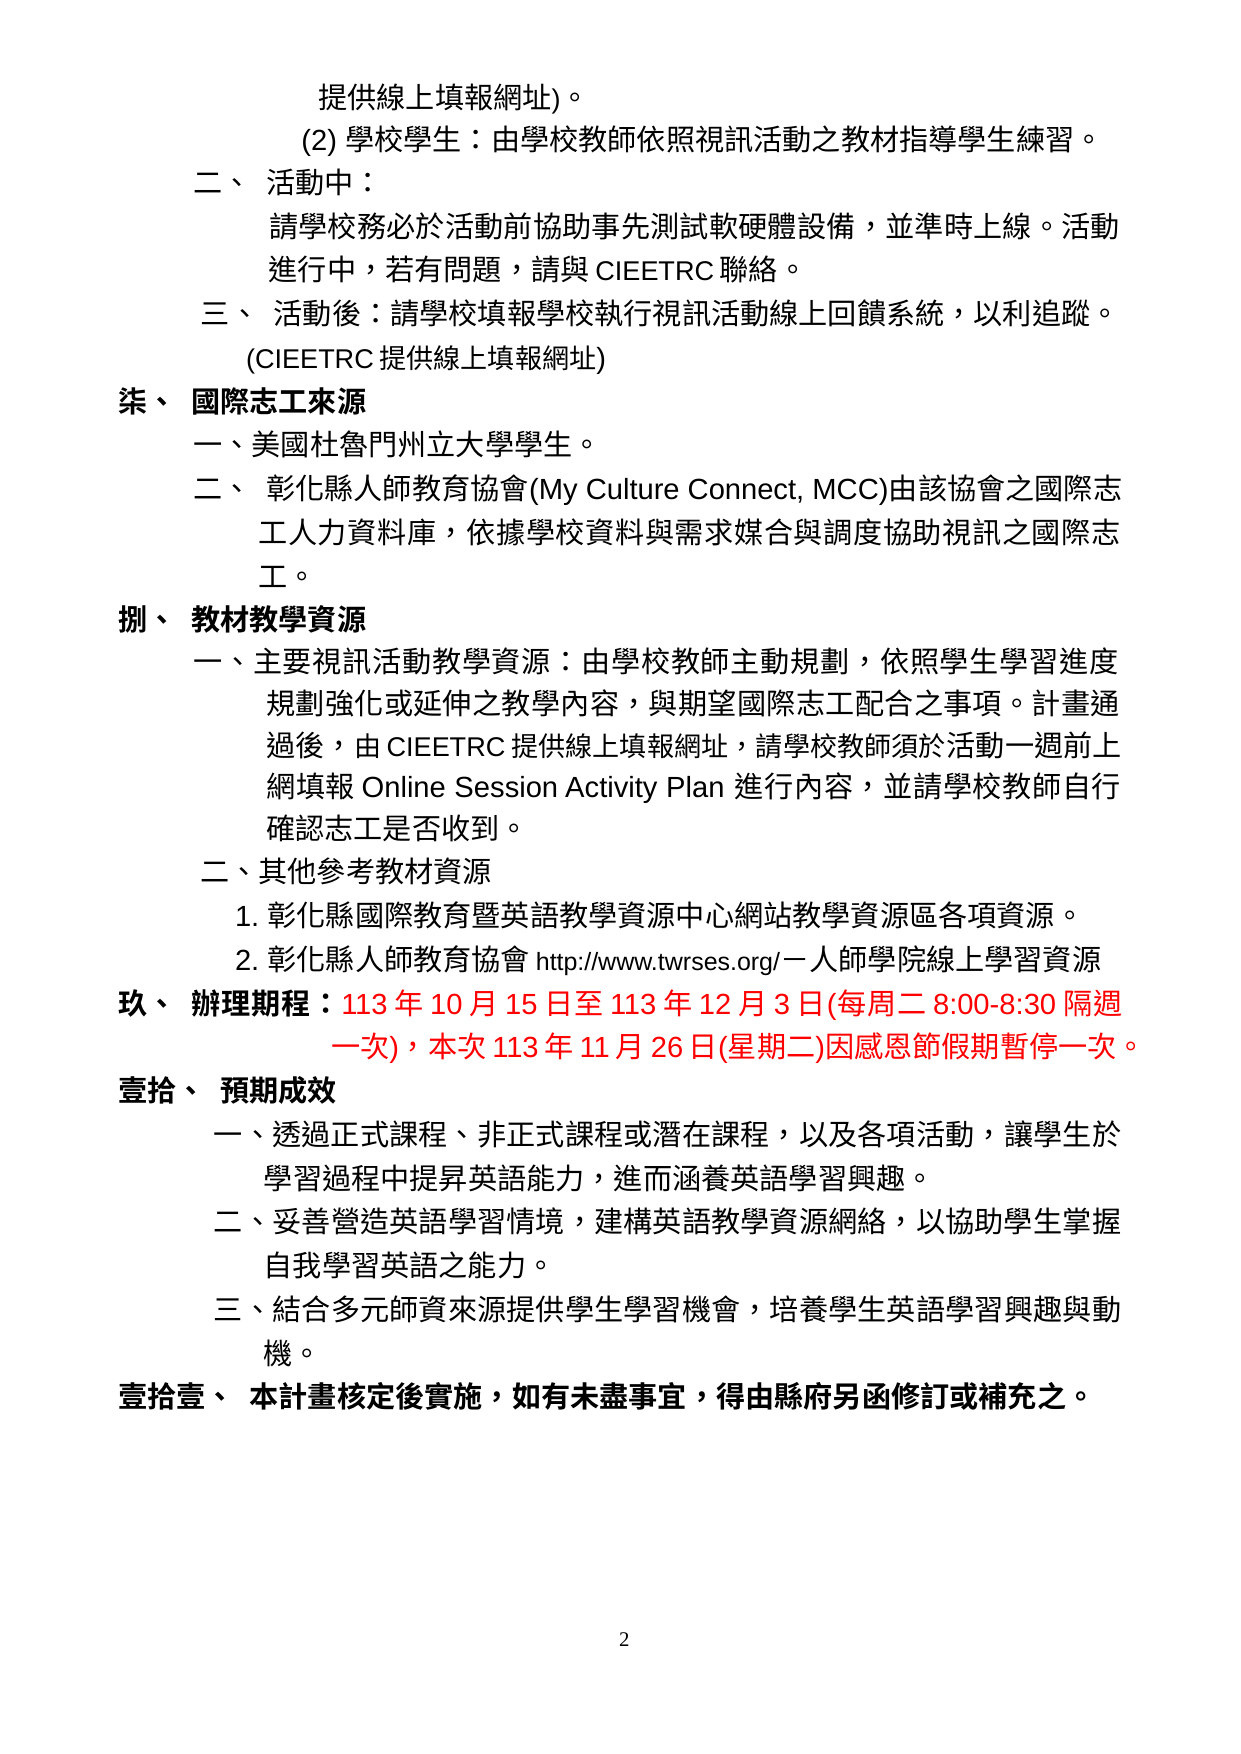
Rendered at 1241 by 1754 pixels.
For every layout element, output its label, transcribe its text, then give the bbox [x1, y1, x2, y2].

text 提供線上填報網址)。 [268, 75, 1122, 117]
list 預期成效 [118, 1067, 1122, 1110]
list 本計畫核定後實施，如有未盡事宜，得由縣府另函修訂或補充之。 [118, 1373, 1122, 1417]
text 二、 活動中： [147, 158, 1122, 202]
text (2) 學校學生：由學校教師依照視訊活動之教材指導學生練習。 [201, 117, 1122, 158]
list 辦理期程：113年10月15日至113年12月3日(每周二8:00-8:30隔週一次)，本次113年11月26日(星期二)因感恩節假期暫停一次。 [118, 979, 1122, 1067]
text 2. 彰化縣人師教育協會http://www.twrses.org/－人師學院線上學習資源 [118, 935, 1122, 979]
list 國際志工來源 [118, 377, 1122, 421]
text 一、透過正式課程、非正式課程或潛在課程，以及各項活動，讓學生於學習過程中提昇英語能力，進而涵養英語學習興趣。 [143, 1110, 1122, 1198]
text (CIEETRC提供線上填報網址) [118, 333, 1122, 377]
text 一、主要視訊活動教學資源：由學校教師主動規劃，依照學生學習進度規劃強化或延伸之教學內容，與期望國際志工配合之事項。計畫通過後，由CIEETRC提供線上填報網址，請學校教師須於活動一週前上網填報Online Session Activity Plan 進行內容，並請學校教師自行確認志工是否收到。 [193, 639, 1122, 848]
text 二、妥善營造英語學習情境，建構英語教學資源網絡，以協助學生掌握自我學習英語之能力。 [143, 1198, 1122, 1285]
text 請學校務必於活動前協助事先測試軟硬體設備，並準時上線。活動進行中，若有問題，請與CIEETRC聯絡。 [168, 202, 1122, 289]
text 三、 活動後：請學校填報學校執行視訊活動線上回饋系統，以利追蹤。 [168, 289, 1122, 333]
text 1. 彰化縣國際教育暨英語教學資源中心網站教學資源區各項資源。 [201, 892, 1122, 935]
text 三、結合多元師資來源提供學生學習機會，培養學生英語學習興趣與動機。 [143, 1285, 1122, 1373]
list 教材教學資源 [118, 596, 1122, 639]
text 二、其他參考教材資源 [143, 848, 1122, 892]
text 一、美國杜魯門州立大學學生。 [143, 421, 1122, 464]
text 二、 彰化縣人師教育協會(My Culture Connect, MCC)由該協會之國際志工人力資料庫，依據學校資料與需求媒合與調度協助視訊之國際志工。 [193, 464, 1122, 596]
